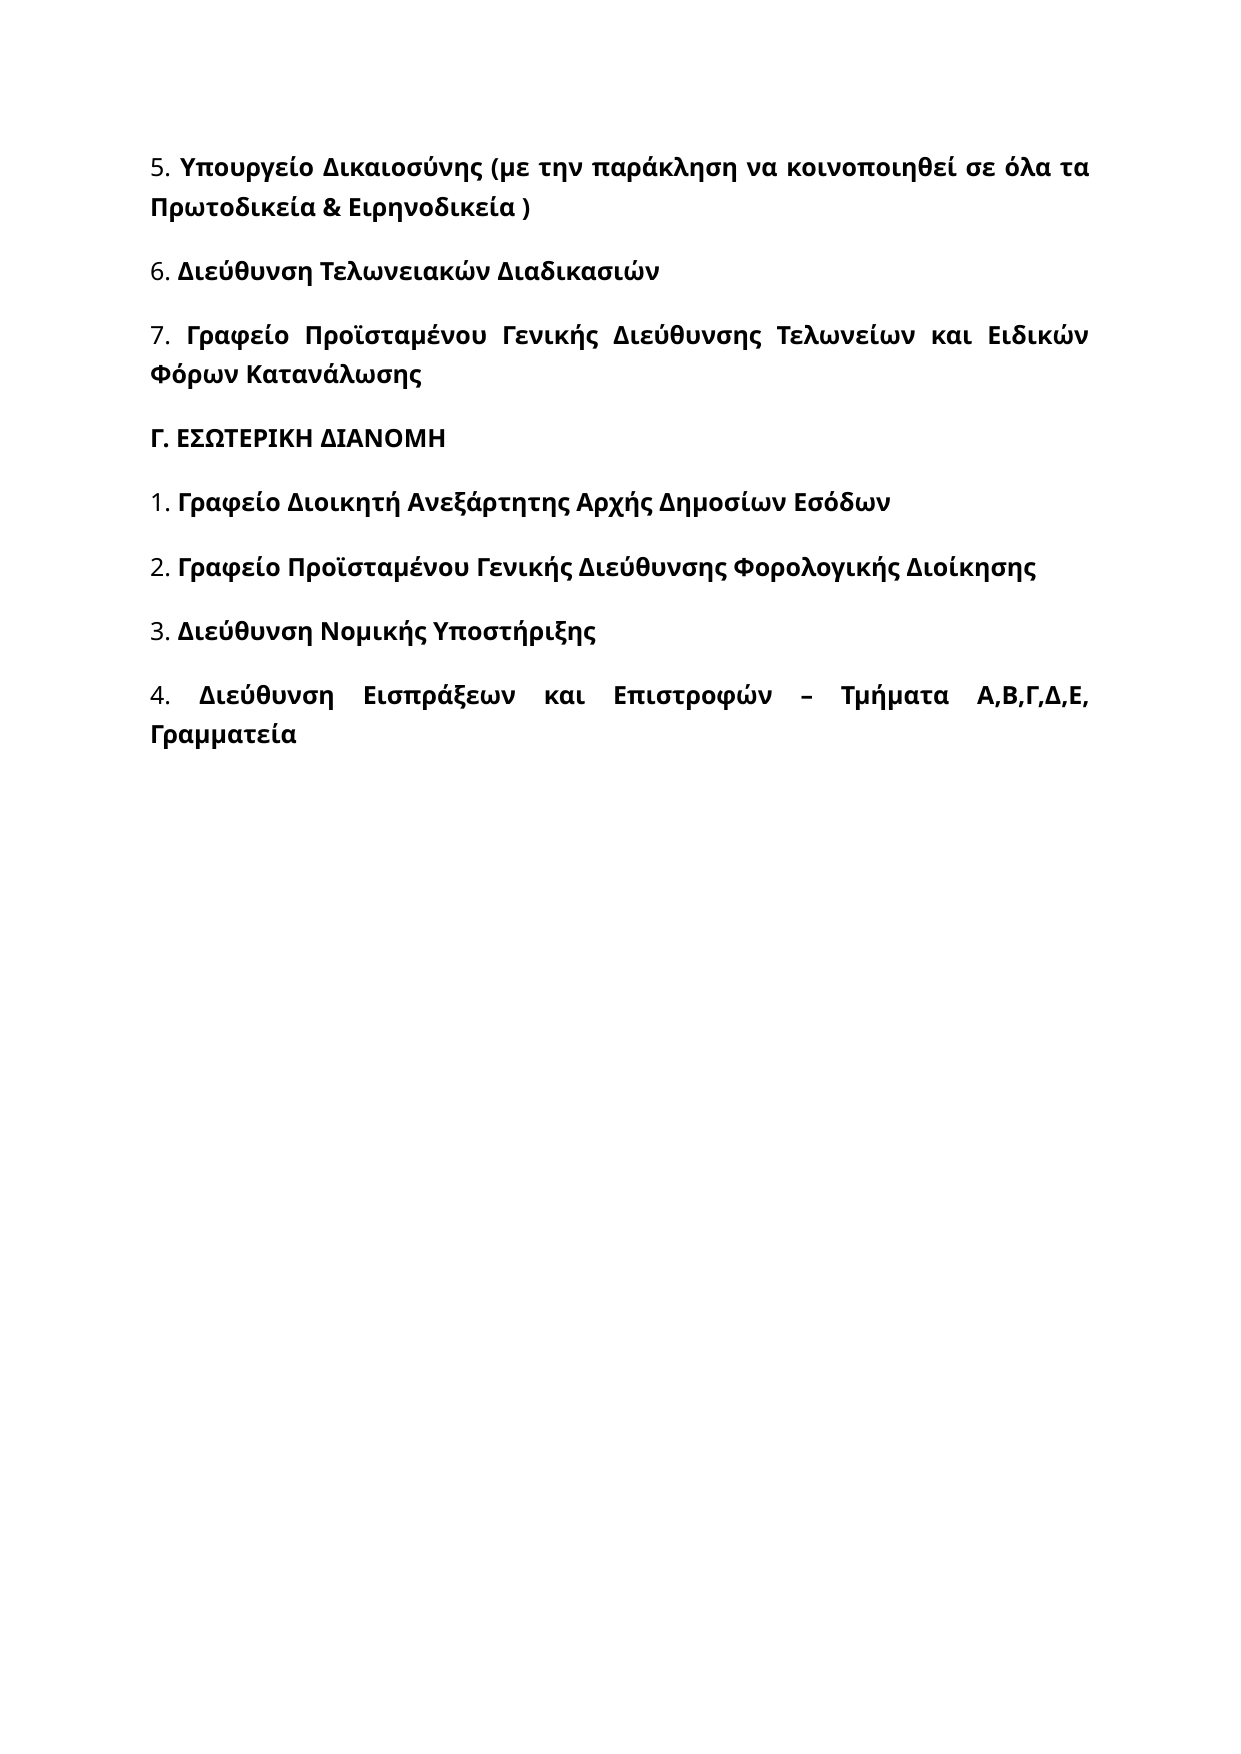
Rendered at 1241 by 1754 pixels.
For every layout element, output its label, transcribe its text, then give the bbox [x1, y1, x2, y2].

text 3. Διεύθυνση Νομικής Υποστήριξης [150, 613, 1090, 647]
text 7. Γραφείο Προϊσταμένου Γενικής Διεύθυνσης Τελωνείων και Ειδικών Φόρων Κατανάλωσης [150, 317, 1090, 391]
text 4. Διεύθυνση Εισπράξεων και Επιστροφών – Τμήματα Α,Β,Γ,Δ,Ε, Γραμματεία [150, 677, 1090, 751]
text 6. Διεύθυνση Τελωνειακών Διαδικασιών [150, 253, 1090, 287]
text 2. Γραφείο Προϊσταμένου Γενικής Διεύθυνσης Φορολογικής Διοίκησης [150, 549, 1090, 583]
text 5. Υπουργείο Δικαιοσύνης (με την παράκληση να κοινοποιηθεί σε όλα τα Πρωτοδικεία & Ειρηνοδικεία ) [150, 150, 1090, 223]
text Γ. ΕΣΩΤΕΡΙΚΗ ΔΙΑΝΟΜΗ [150, 421, 1090, 455]
text 1. Γραφείο Διοικητή Ανεξάρτητης Αρχής Δημοσίων Εσόδων [150, 485, 1090, 519]
